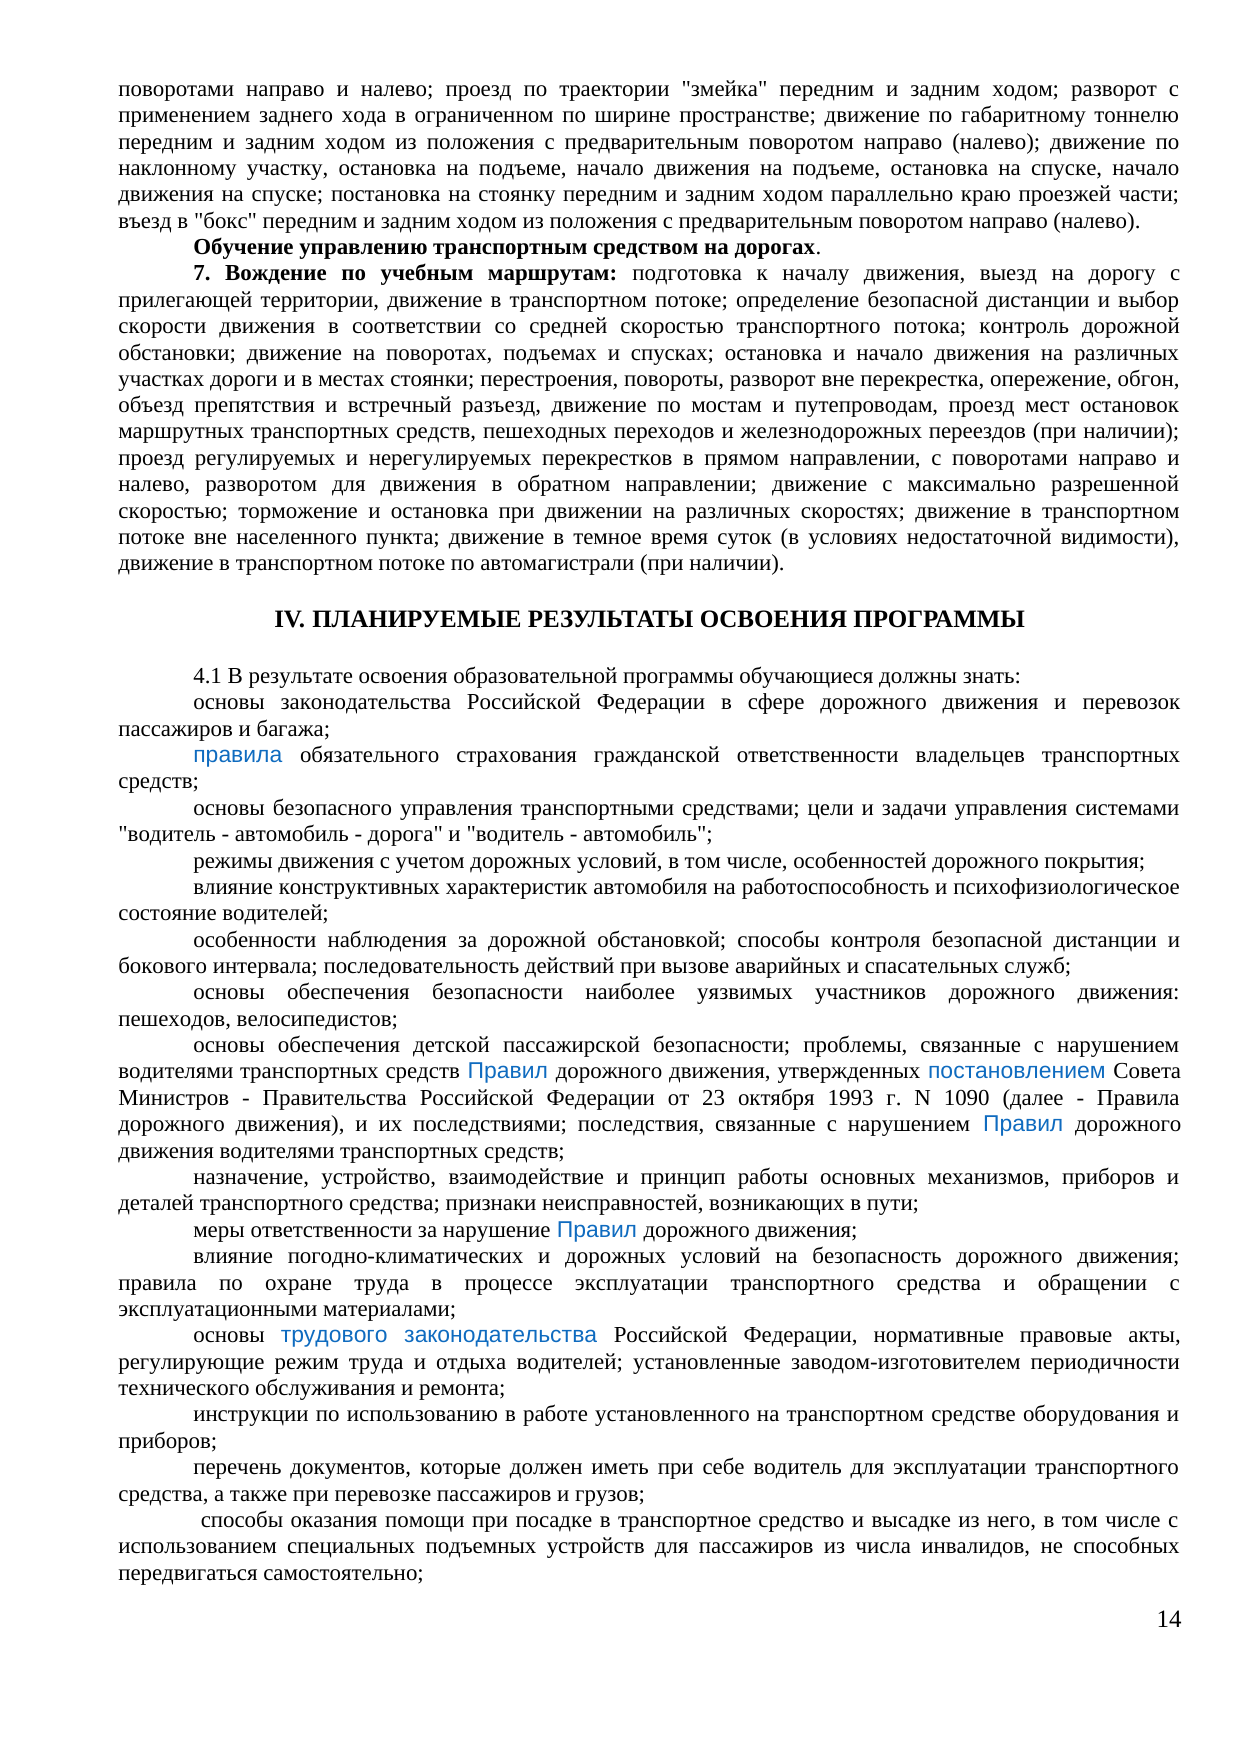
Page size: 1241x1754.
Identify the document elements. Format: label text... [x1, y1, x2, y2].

text способы оказания помощи при посадке в транспортное средство и высадке из него, в том числе с использованием специальных подъемных устройств для пассажиров из числа инвалидов, не способных передвигаться самостоятельно; [118, 1506, 1181, 1585]
text перечень документов, которые должен иметь при себе водитель для эксплуатации транспортного средства, а также при перевозке пассажиров и грузов; [118, 1453, 1181, 1506]
text влияние погодно-климатических и дорожных условий на безопасность дорожного движения; правила по охране труда в процессе эксплуатации транспортного средства и обращении с эксплуатационными материалами; [118, 1242, 1181, 1321]
title IV. ПЛАНИРУЕМЫЕ РЕЗУЛЬТАТЫ ОСВОЕНИЯ ПРОГРАММЫ [118, 604, 1181, 633]
text поворотами направо и налево; проезд по траектории "змейка" передним и задним ходом; разворот с применением заднего хода в ограниченном по ширине пространстве; движение по габаритному тоннелю передним и задним ходом из положения с предварительным поворотом направо (налево); движение по наклонному участку, остановка на подъеме, начало движения на подъеме, остановка на спуске, начало движения на спуске; постановка на стоянку передним и задним ходом параллельно краю проезжей части; въезд в "бокс" передним и задним ходом из положения с предварительным поворотом направо (налево). [118, 75, 1181, 233]
text основы безопасного управления транспортными средствами; цели и задачи управления системами "водитель - автомобиль - дорога" и "водитель - автомобиль"; [118, 794, 1181, 847]
text меры ответственности за нарушение Правил дорожного движения; [118, 1216, 1181, 1242]
text влияние конструктивных характеристик автомобиля на работоспособность и психофизиологическое состояние водителей; [118, 873, 1181, 926]
text инструкции по использованию в работе установленного на транспортном средстве оборудования и приборов; [118, 1401, 1181, 1453]
text основы трудового законодательства Российской Федерации, нормативные правовые акты, регулирующие режим труда и отдыха водителей; установленные заводом-изготовителем периодичности технического обслуживания и ремонта; [118, 1321, 1181, 1401]
text основы обеспечения детской пассажирской безопасности; проблемы, связанные с нарушением водителями транспортных средств Правил дорожного движения, утвержденных постановлением Совета Министров - Правительства Российской Федерации от 23 октября 1993 г. N 1090 (далее - Правила дорожного движения), и их последствиями; последствия, связанные с нарушением Правил дорожного движения водителями транспортных средств; [118, 1031, 1181, 1163]
text особенности наблюдения за дорожной обстановкой; способы контроля безопасной дистанции и бокового интервала; последовательность действий при вызове аварийных и спасательных служб; [118, 926, 1181, 978]
text 7. Вождение по учебным маршрутам: подготовка к началу движения, выезд на дорогу с прилегающей территории, движение в транспортном потоке; определение безопасной дистанции и выбор скорости движения в соответствии со средней скоростью транспортного потока; контроль дорожной обстановки; движение на поворотах, подъемах и спусках; остановка и начало движения на различных участках дороги и в местах стоянки; перестроения, повороты, разворот вне перекрестка, опережение, обгон, объезд препятствия и встречный разъезд, движение по мостам и путепроводам, проезд мест остановок маршрутных транспортных средств, пешеходных переходов и железнодорожных переездов (при наличии); проезд регулируемых и нерегулируемых перекрестков в прямом направлении, с поворотами направо и налево, разворотом для движения в обратном направлении; движение с максимально разрешенной скоростью; торможение и остановка при движении на различных скоростях; движение в транспортном потоке вне населенного пункта; движение в темное время суток (в условиях недостаточной видимости), движение в транспортном потоке по автомагистрали (при наличии). [118, 259, 1181, 576]
text основы обеспечения безопасности наиболее уязвимых участников дорожного движения: пешеходов, велосипедистов; [118, 978, 1181, 1031]
text основы законодательства Российской Федерации в сфере дорожного движения и перевозок пассажиров и багажа; [118, 688, 1181, 741]
text правила обязательного страхования гражданской ответственности владельцев транспортных средств; [118, 741, 1181, 794]
text назначение, устройство, взаимодействие и принцип работы основных механизмов, приборов и деталей транспортного средства; признаки неисправностей, возникающих в пути; [118, 1163, 1181, 1216]
text 4.1 В результате освоения образовательной программы обучающиеся должны знать: [118, 662, 1181, 688]
text режимы движения с учетом дорожных условий, в том числе, особенностей дорожного покрытия; [118, 847, 1181, 873]
text Обучение управлению транспортным средством на дорогах. [118, 233, 1181, 259]
